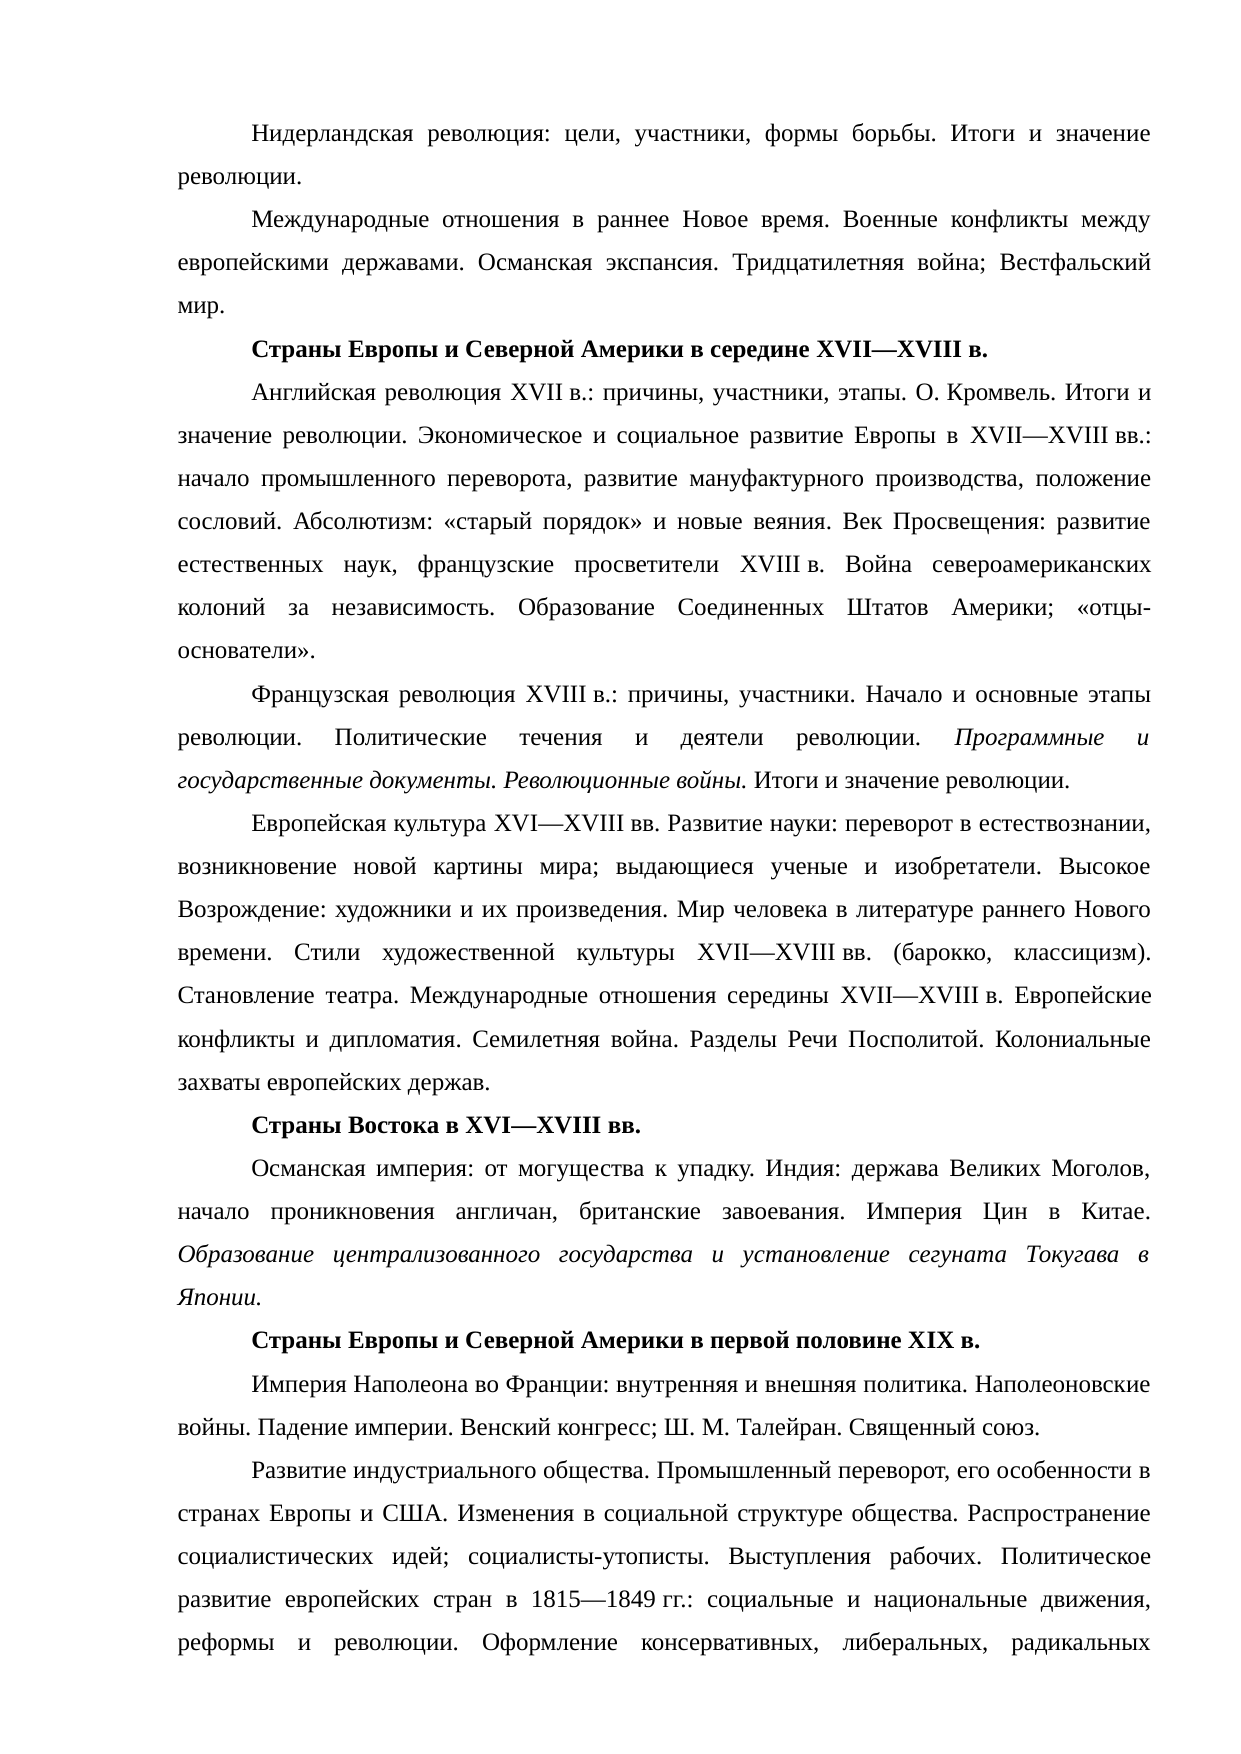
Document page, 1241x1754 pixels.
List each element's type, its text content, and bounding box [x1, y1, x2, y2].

text Европейская культура XVI—XVIII вв. Развитие науки: переворот в естествознании, возникновение новой картины мира; выдающиеся ученые и изобретатели. Высокое Возрождение: художники и их произведения. Мир человека в литературе раннего Нового времени. Стили художественной культуры XVII—XVIII вв. (барокко, классицизм). Становление театра. Международные отношения середины XVII—XVIII в. Европейские конфликты и дипломатия. Семилетняя война. Разделы Речи Посполитой. Колониальные захваты европейских держав. [177, 808, 1152, 1096]
text Французская революция XVIII в.: причины, участники. Начало и основные этапы революции. Политические течения и деятели революции. Программные и государственные документы. Революционные войны. Итоги и значение революции. [177, 679, 1152, 794]
text Нидерландская революция: цели, участники, формы борьбы. Итоги и значение революции. [177, 118, 1152, 190]
text Английская революция XVII в.: причины, участники, этапы. О. Кромвель. Итоги и значение революции. Экономическое и социальное развитие Европы в XVII—ХVIII вв.: начало промышленного переворота, развитие мануфактурного производства, положение сословий. Абсолютизм: «старый порядок» и новые веяния. Век Просвещения: развитие естественных наук, французские просветители XVIII в. Война североамериканских колоний за независимость. Образование Соединенных Штатов Америки; «отцы-основатели». [177, 377, 1152, 664]
text Международные отношения в раннее Новое время. Военные конфликты между европейскими державами. Османская экспансия. Тридцатилетняя война; Вестфальский мир. [177, 204, 1152, 319]
text Османская империя: от могущества к упадку. Индия: держава Великих Моголов, начало проникновения англичан, британские завоевания. Империя Цин в Китае. Образование централизованного государства и установление сегуната Токугава в Японии. [177, 1153, 1152, 1311]
text Империя Наполеона во Франции: внутренняя и внешняя политика. Наполеоновские войны. Падение империи. Венский конгресс; Ш. М. Талейран. Священный союз. [177, 1369, 1152, 1441]
text Страны Востока в XVI—XVIII вв. [177, 1110, 1152, 1139]
text Страны Европы и Северной Америки в середине XVII—ХVIII в. [177, 334, 1152, 362]
text Страны Европы и Северной Америки в первой половине ХIХ в. [177, 1326, 1152, 1354]
text Развитие индустриального общества. Промышленный переворот, его особенности в странах Европы и США. Изменения в социальной структуре общества. Распространение социалистических идей; социалисты-утописты. Выступления рабочих. Политическое развитие европейских стран в 1815—1849 гг.: социальные и национальные движения, реформы и революции. Оформление консервативных, либеральных, радикальных [177, 1455, 1152, 1656]
